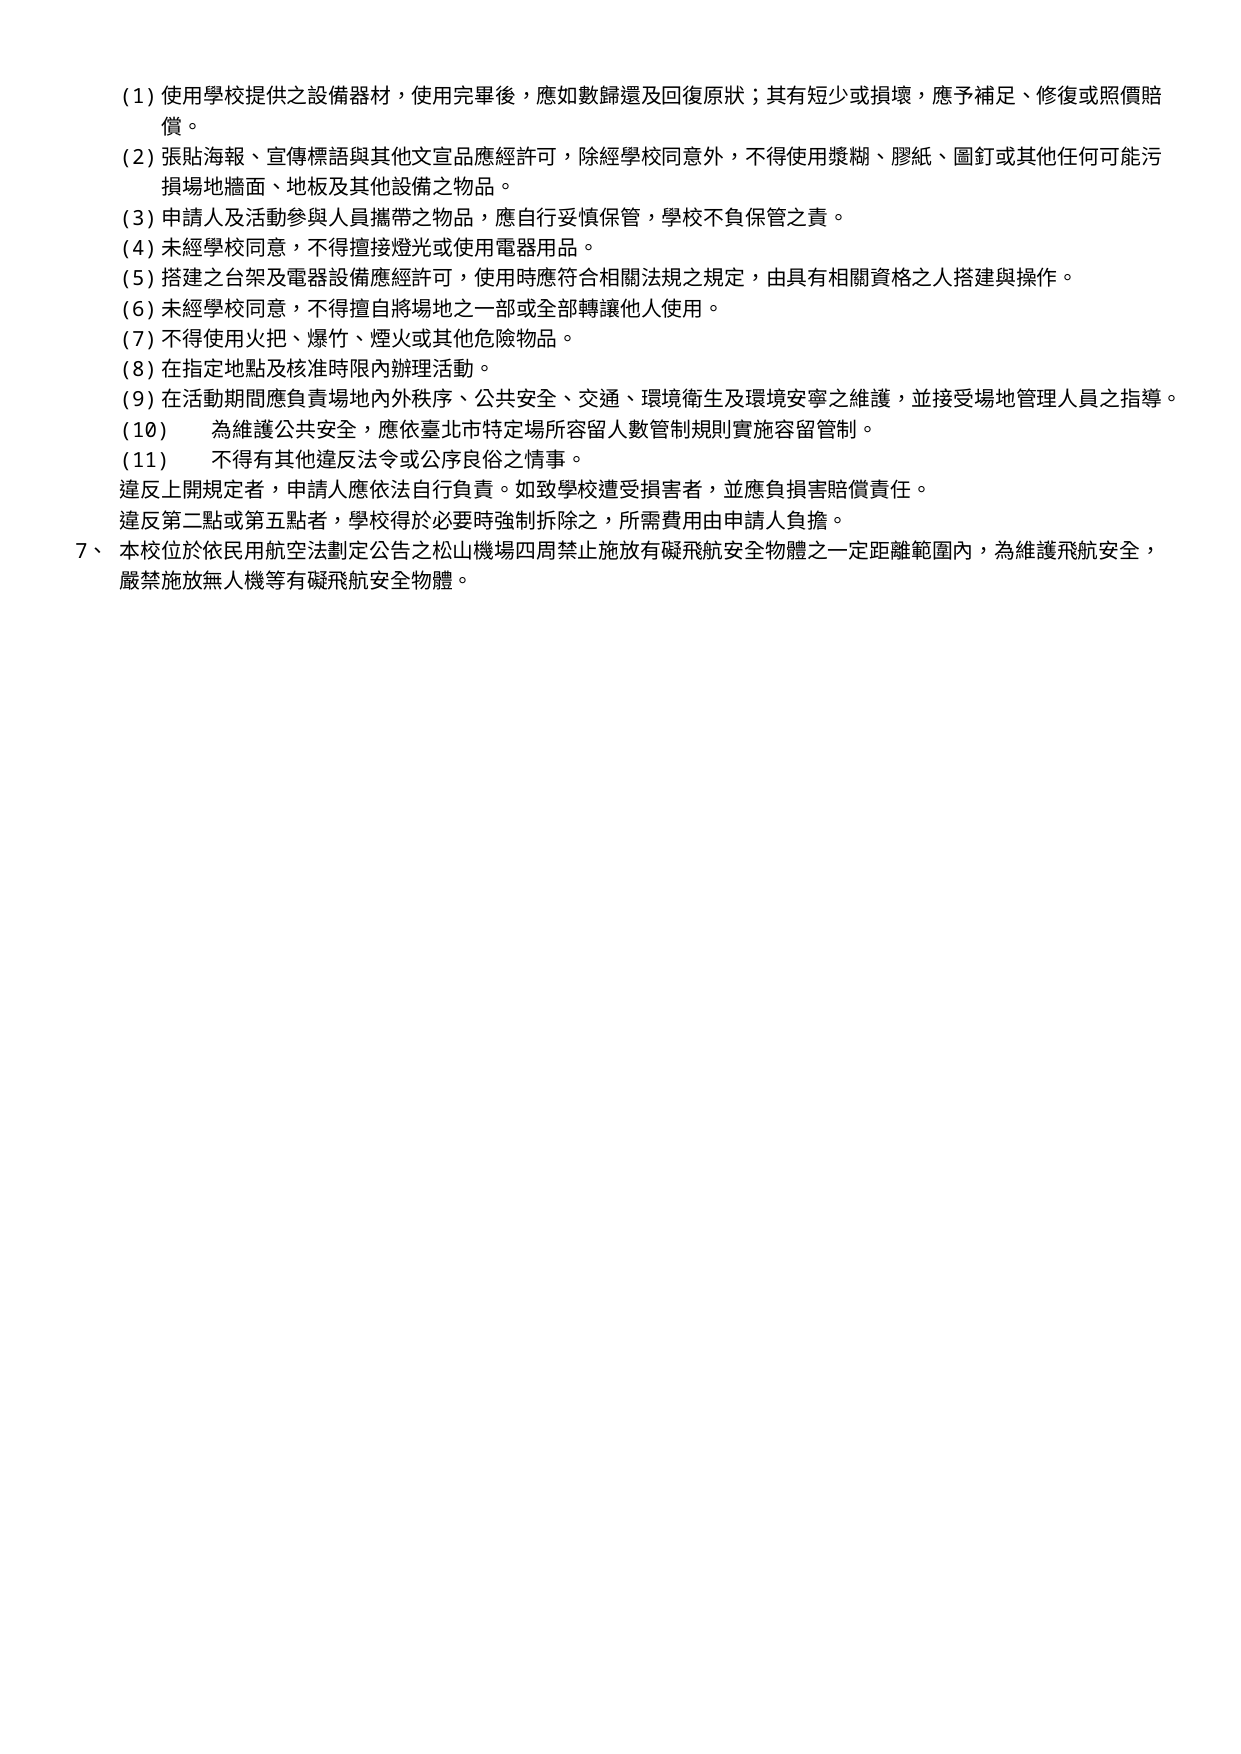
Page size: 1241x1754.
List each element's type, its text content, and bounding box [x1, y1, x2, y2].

list 搭建之台架及電器設備應經許可，使用時應符合相關法規之規定，由具有相關資格之人搭建與操作。 [119, 261, 1165, 292]
list 未經學校同意，不得擅接燈光或使用電器用品。 [119, 231, 1165, 261]
list 為維護公共安全，應依臺北市特定場所容留人數管制規則實施容留管制。 [119, 413, 1165, 443]
list 本校位於依民用航空法劃定公告之松山機場四周禁止施放有礙飛航安全物體之一定距離範圍內，為維護飛航安全，嚴禁施放無人機等有礙飛航安全物體。 [75, 534, 1165, 594]
list 不得有其他違反法令或公序良俗之情事。 [119, 443, 1165, 474]
list 在指定地點及核准時限內辦理活動。 [119, 352, 1165, 383]
list 申請人及活動參與人員攜帶之物品，應自行妥慎保管，學校不負保管之責。 [119, 201, 1165, 231]
list 不得使用火把、爆竹、煙火或其他危險物品。 [119, 322, 1165, 352]
text 違反上開規定者，申請人應依法自行負責。如致學校遭受損害者，並應負損害賠償責任。 [119, 474, 1165, 504]
list 使用學校提供之設備器材，使用完畢後，應如數歸還及回復原狀；其有短少或損壞，應予補足、修復或照價賠償。 [119, 80, 1165, 140]
text 違反第二點或第五點者，學校得於必要時強制拆除之，所需費用由申請人負擔。 [119, 504, 1165, 534]
list 未經學校同意，不得擅自將場地之一部或全部轉讓他人使用。 [119, 292, 1165, 322]
list 張貼海報、宣傳標語與其他文宣品應經許可，除經學校同意外，不得使用漿糊、膠紙、圖釘或其他任何可能污損場地牆面、地板及其他設備之物品。 [119, 140, 1165, 201]
list 在活動期間應負責場地內外秩序、公共安全、交通、環境衛生及環境安寧之維護，並接受場地管理人員之指導。 [119, 383, 1165, 413]
